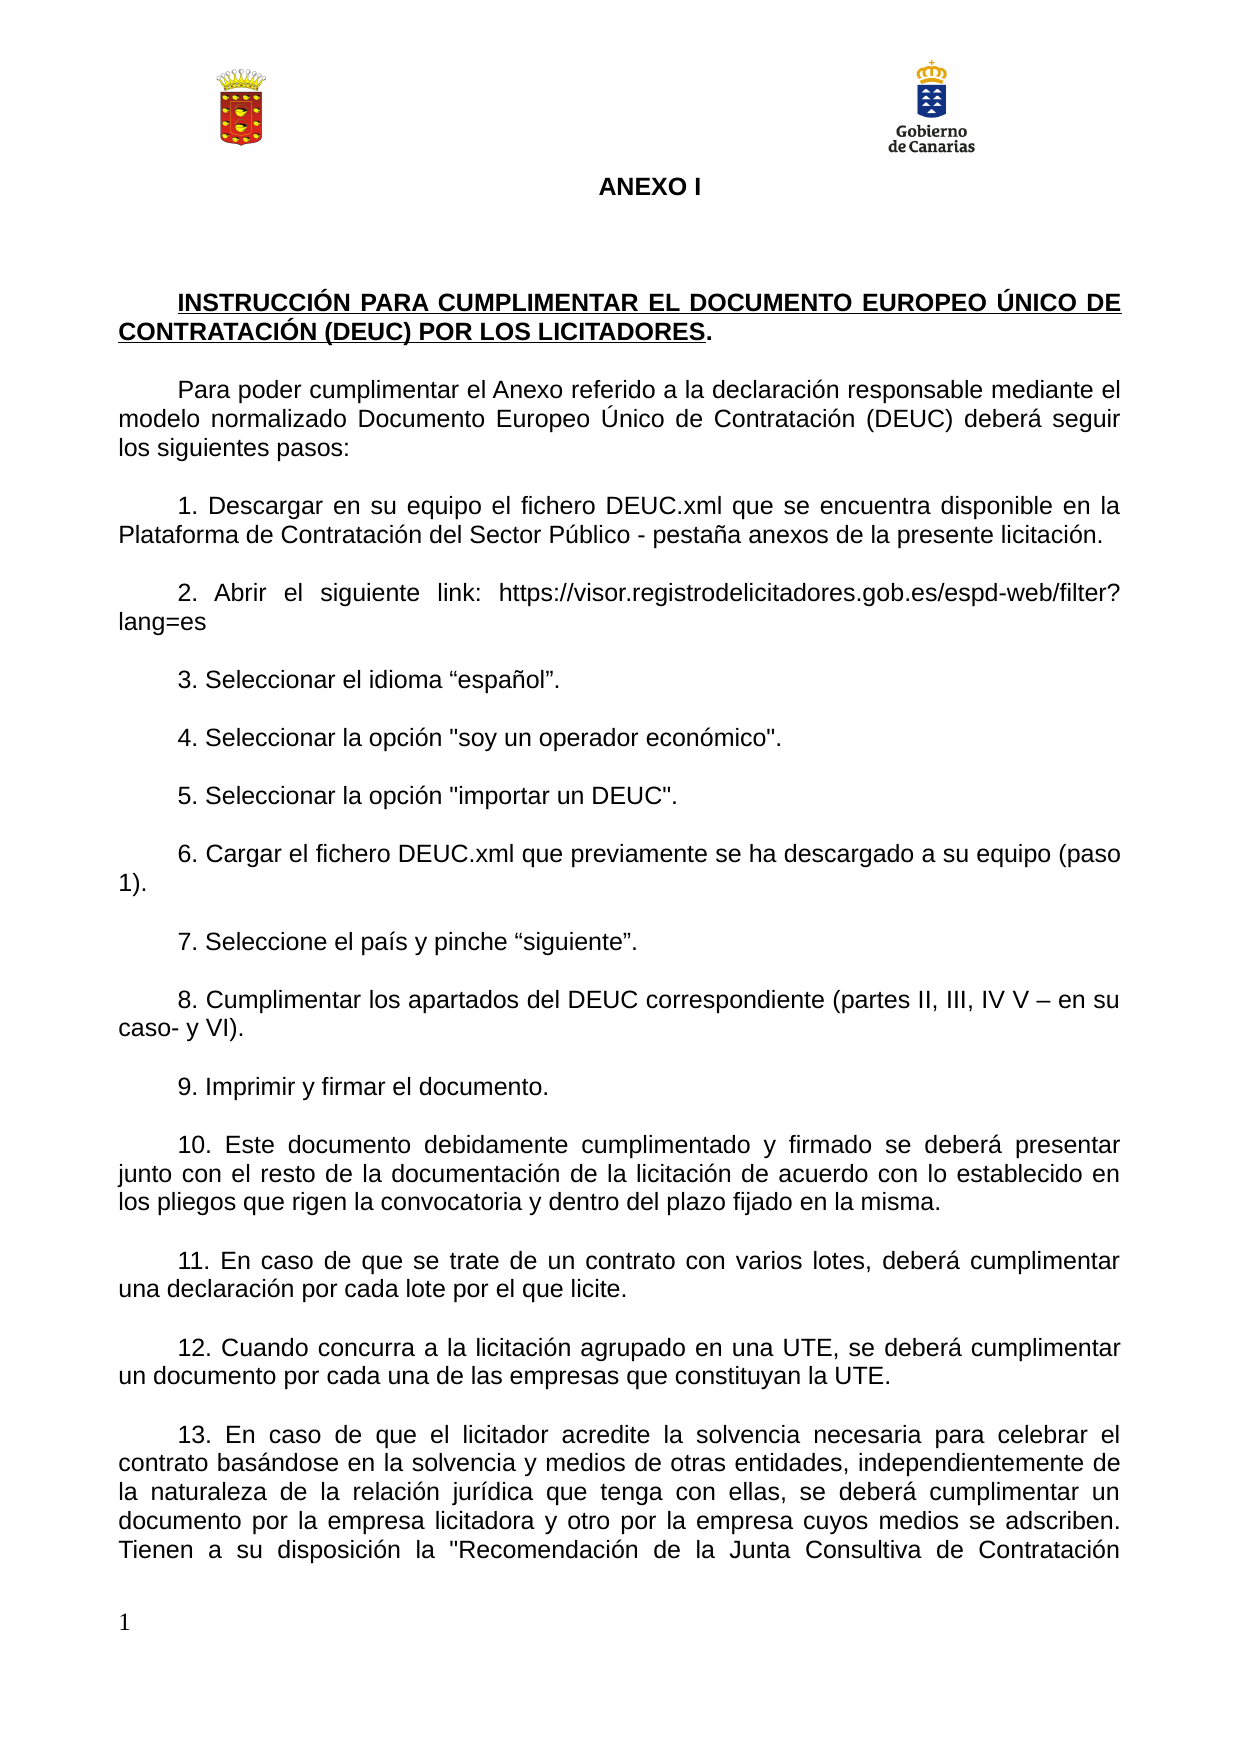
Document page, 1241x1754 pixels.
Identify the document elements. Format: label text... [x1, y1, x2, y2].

text INSTRUCCIÓN PARA CUMPLIMENTAR EL DOCUMENTO EUROPEO ÚNICO DE CONTRATACIÓN (DEUC) POR LOS LICITADORES. [118, 288, 1122, 346]
text 9. Imprimir y firmar el documento. [118, 1072, 1122, 1100]
text 2. Abrir el siguiente link: https://visor.registrodelicitadores.gob.es/espd-web/filter?lang=es [118, 578, 1122, 635]
text ANEXO I [118, 172, 1122, 200]
text 3. Seleccionar el idioma “español”. [118, 665, 1122, 693]
text 7. Seleccione el país y pinche “siguiente”. [118, 926, 1122, 955]
text 10. Este documento debidamente cumplimentado y firmado se deberá presentar junto con el resto de la documentación de la licitación de acuerdo con lo establecido en los pliegos que rigen la convocatoria y dentro del plazo fijado en la misma. [118, 1130, 1122, 1216]
text 12. Cuando concurra a la licitación agrupado en una UTE, se deberá cumplimentar un documento por cada una de las empresas que constituyan la UTE. [118, 1333, 1122, 1390]
text 4. Seleccionar la opción "soy un operador económico". [118, 723, 1122, 752]
text Para poder cumplimentar el Anexo referido a la declaración responsable mediante el modelo normalizado Documento Europeo Único de Contratación (DEUC) deberá seguir los siguientes pasos: [118, 375, 1122, 461]
text 5. Seleccionar la opción "importar un DEUC". [118, 781, 1122, 810]
text 1. Descargar en su equipo el fichero DEUC.xml que se encuentra disponible en la Plataforma de Contratación del Sector Público - pestaña anexos de la presente licitación. [118, 491, 1122, 548]
text 8. Cumplimentar los apartados del DEUC correspondiente (partes II, III, IV V – en su caso- y VI). [118, 985, 1122, 1042]
text 6. Cargar el fichero DEUC.xml que previamente se ha descargado a su equipo (paso 1). [118, 839, 1122, 897]
text 13. En caso de que el licitador acredite la solvencia necesaria para celebrar el contrato basándose en la solvencia y medios de otras entidades, independientemente de la naturaleza de la relación jurídica que tenga con ellas, se deberá cumplimentar un documento por la empresa licitadora y otro por la empresa cuyos medios se adscriben. Tienen a su disposición la "Recomendación de la Junta Consultiva de Contratación [118, 1419, 1122, 1563]
picture [817, 47, 1046, 165]
picture [216, 69, 266, 146]
text 11. En caso de que se trate de un contrato con varios lotes, deberá cumplimentar una declaración por cada lote por el que licite. [118, 1246, 1122, 1303]
